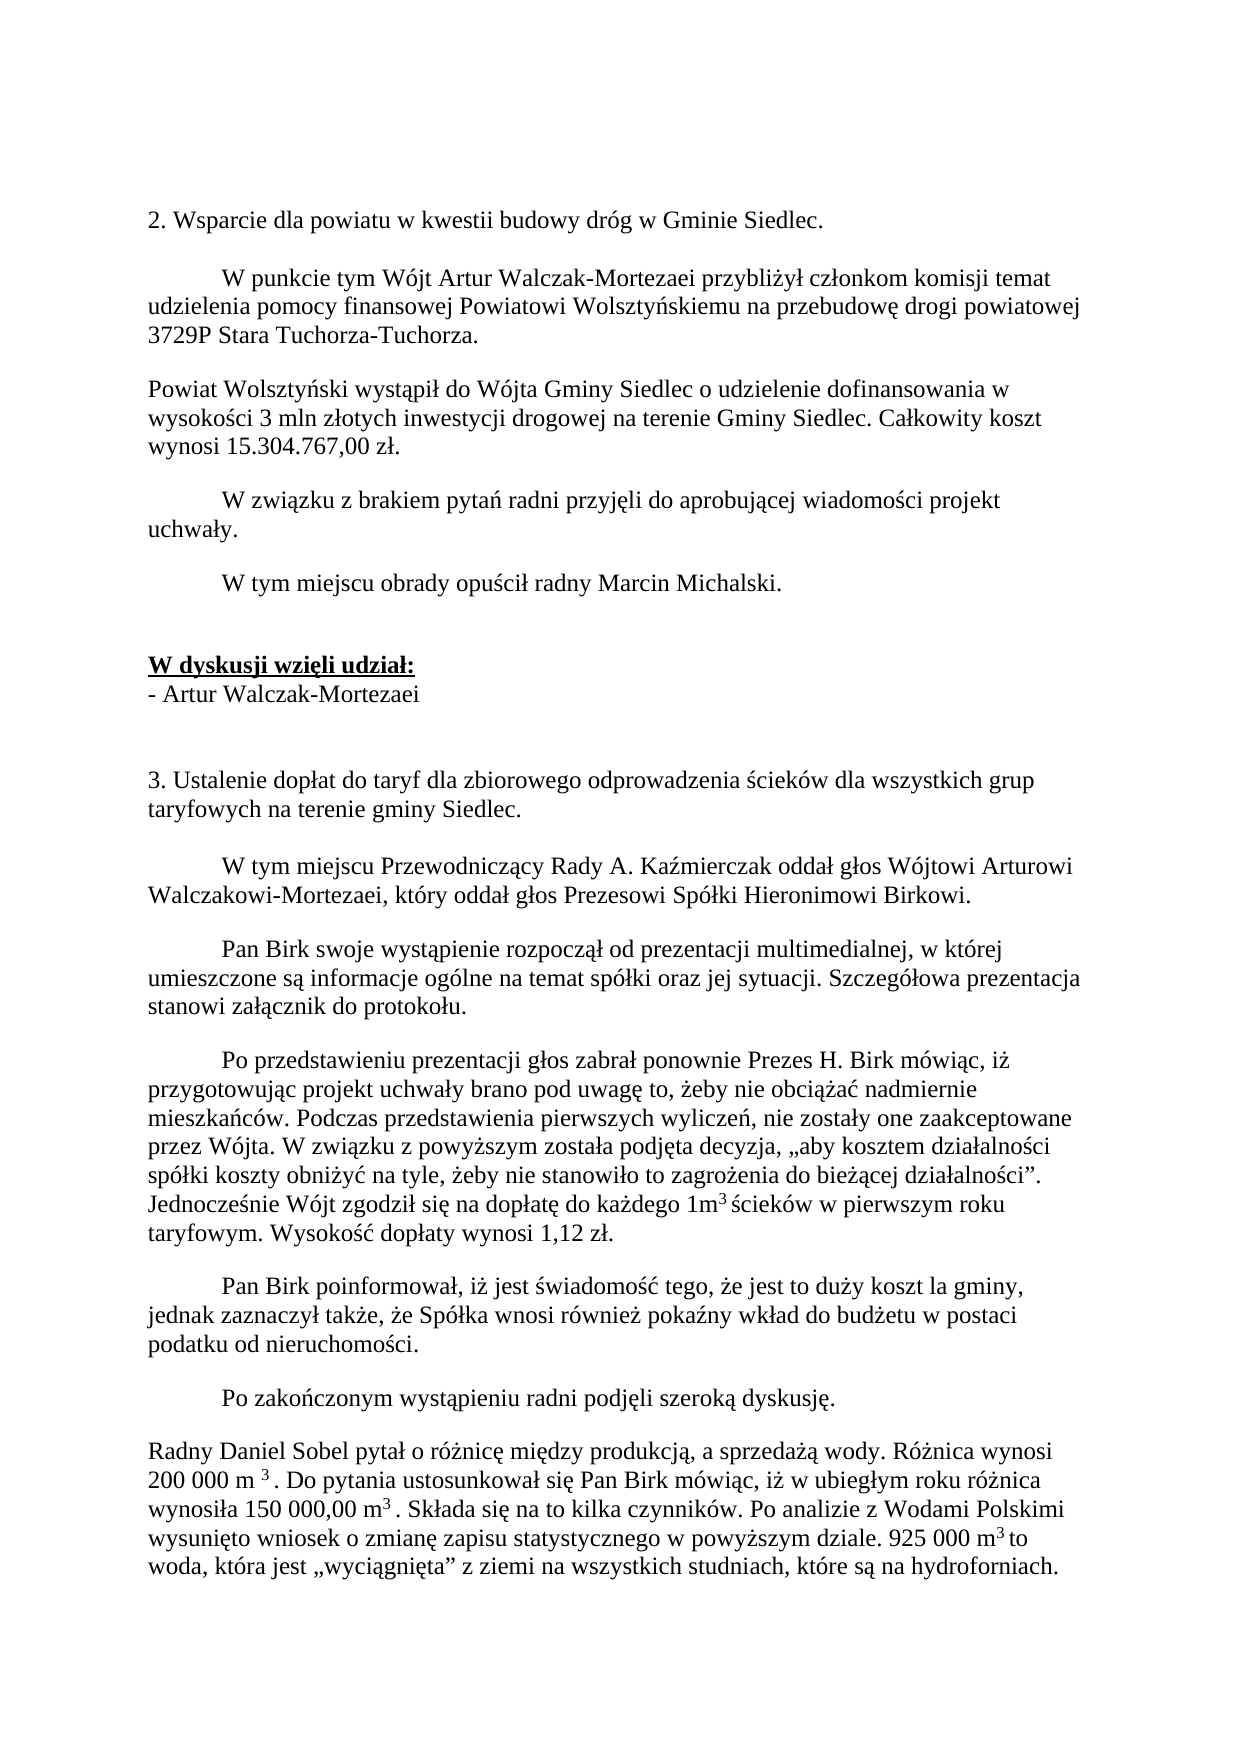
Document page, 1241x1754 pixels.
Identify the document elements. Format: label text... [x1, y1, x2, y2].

text Radny Daniel Sobel pytał o różnicę między produkcją, a sprzedażą wody. Różnica wynosi 200 000 m 3 . Do pytania ustosunkował się Pan Birk mówiąc, iż w ubiegłym roku różnica wynosiła 150 000,00 m3 . Składa się na to kilka czynników. Po analizie z Wodami Polskimi wysunięto wniosek o zmianę zapisu statystycznego w powyższym dziale. 925 000 m3 to woda, która jest „wyciągnięta” z ziemi na wszystkich studniach, które są na hydroforniach. [148, 1436, 1093, 1580]
text Pan Birk poinformował, iż jest świadomość tego, że jest to duży koszt la gminy, jednak zaznaczył także, że Spółka wnosi również pokaźny wkład do budżetu w postaci podatku od nieruchomości. [148, 1271, 1093, 1358]
text W dyskusji wzięli udział: - Artur Walczak-Mortezaei 3. Ustalenie dopłat do taryf dla zbiorowego odprowadzenia ścieków dla wszystkich grup taryfowych na terenie gminy Siedlec. W tym miejscu Przewodniczący Rady A. Kaźmierczak oddał głos Wójtowi Arturowi Walczakowi-Mortezaei, który oddał głos Prezesowi Spółki Hieronimowi Birkowi. [148, 621, 1093, 909]
text Powiat Wolsztyński wystąpił do Wójta Gminy Siedlec o udzielenie dofinansowania w wysokości 3 mln złotych inwestycji drogowej na terenie Gminy Siedlec. Całkowity koszt wynosi 15.304.767,00 zł. [148, 374, 1093, 460]
text Po zakończonym wystąpieniu radni podjęli szeroką dyskusję. [148, 1383, 1093, 1411]
text W tym miejscu obrady opuścił radny Marcin Michalski. [148, 568, 1093, 596]
text W związku z brakiem pytań radni przyjęli do aprobującej wiadomości projekt uchwały. [148, 485, 1093, 543]
text 2. Wsparcie dla powiatu w kwestii budowy dróg w Gminie Siedlec. W punkcie tym Wójt Artur Walczak-Mortezaei przybliżył członkom komisji temat udzielenia pomocy finansowej Powiatowi Wolsztyńskiemu na przebudowę drogi powiatowej 3729P Stara Tuchorza-Tuchorza. [148, 148, 1093, 349]
text Pan Birk swoje wystąpienie rozpoczął od prezentacji multimedialnej, w której umieszczone są informacje ogólne na temat spółki oraz jej sytuacji. Szczegółowa prezentacja stanowi załącznik do protokołu. [148, 934, 1093, 1020]
text Po przedstawieniu prezentacji głos zabrał ponownie Prezes H. Birk mówiąc, iż przygotowując projekt uchwały brano pod uwagę to, żeby nie obciążać nadmiernie mieszkańców. Podczas przedstawienia pierwszych wyliczeń, nie zostały one zaakceptowane przez Wójta. W związku z powyższym została podjęta decyzja, „aby kosztem działalności spółki koszty obniżyć na tyle, żeby nie stanowiło to zagrożenia do bieżącej działalności”. Jednocześnie Wójt zgodził się na dopłatę do każdego 1m3 ścieków w pierwszym roku taryfowym. Wysokość dopłaty wynosi 1,12 zł. [148, 1045, 1093, 1246]
